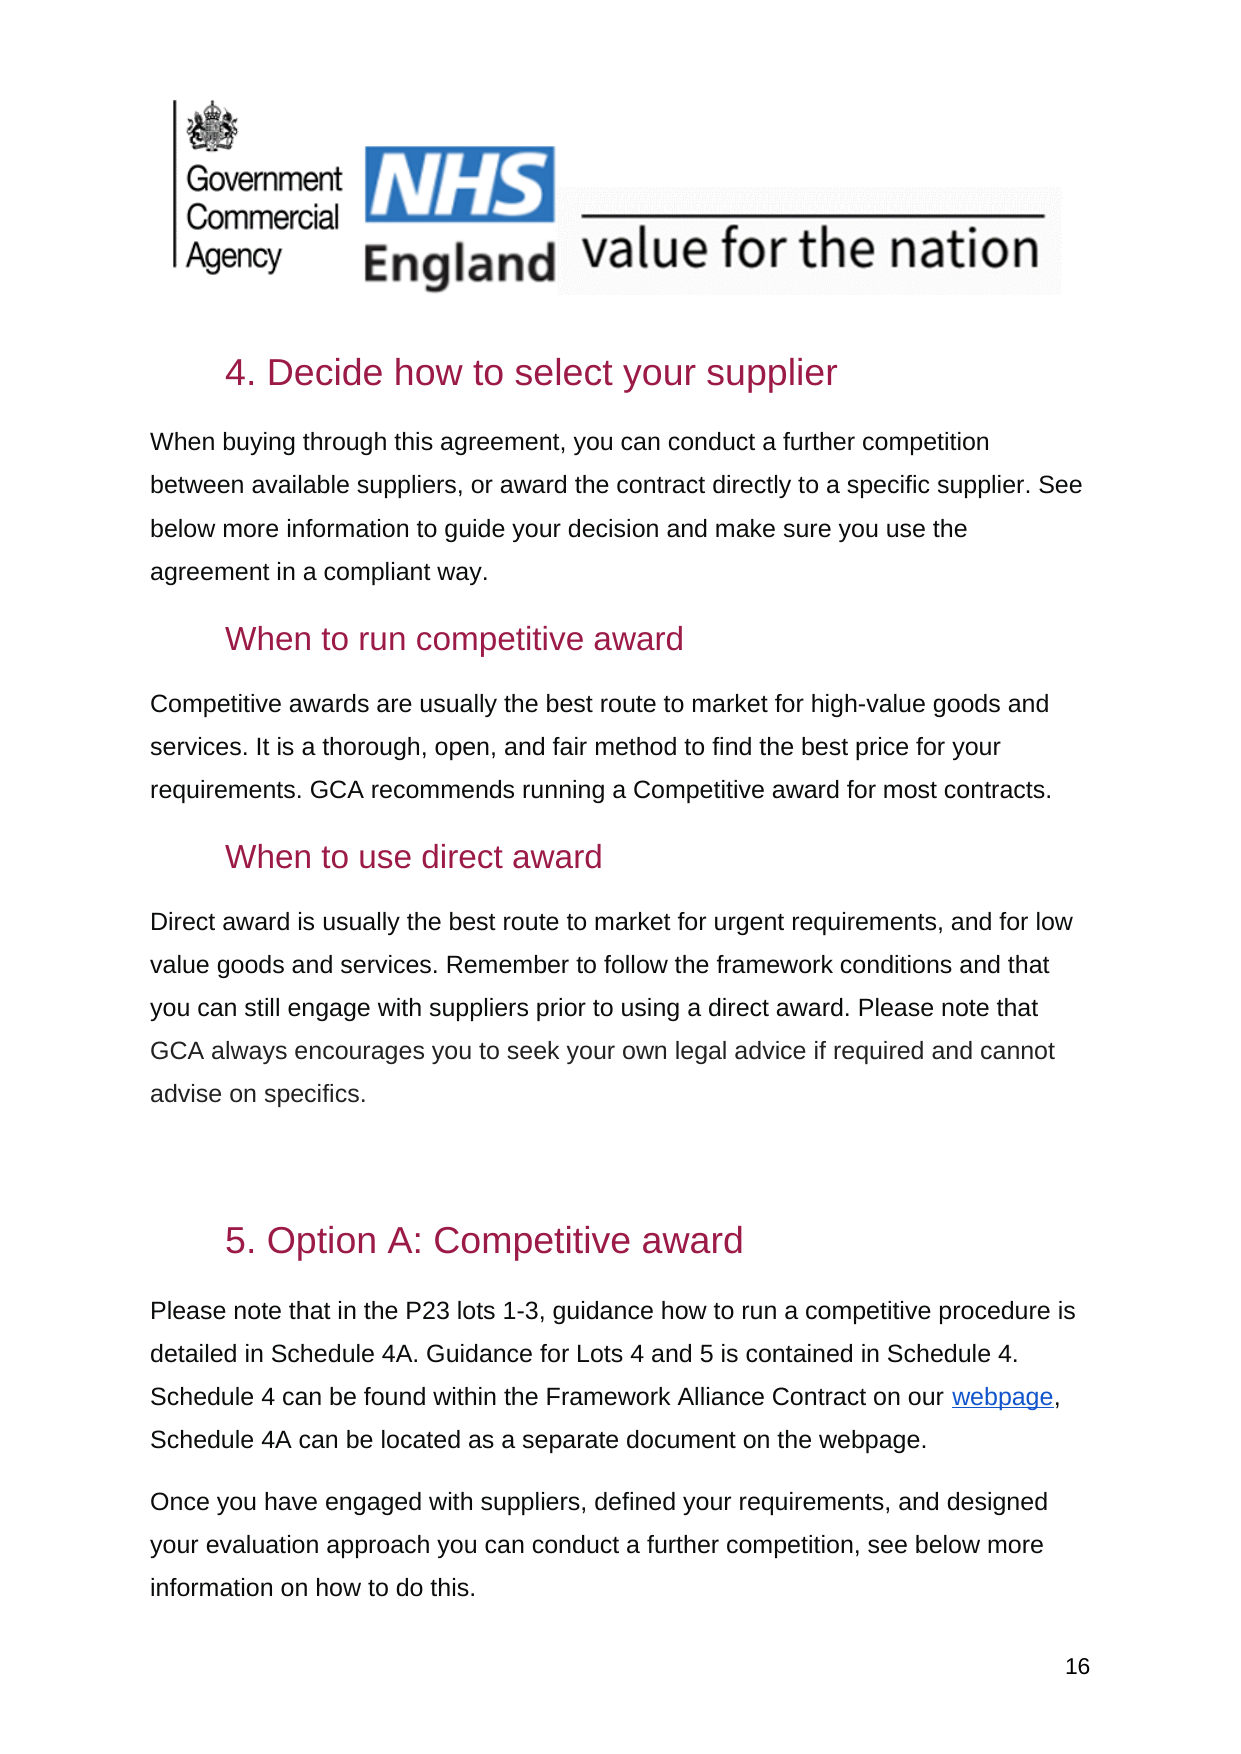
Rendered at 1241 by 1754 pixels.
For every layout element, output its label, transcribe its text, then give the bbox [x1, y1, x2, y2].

text Direct award is usually the best route to market for urgent requirements, and for low value goods and services. Remember to follow the framework conditions and that you can still engage with suppliers prior to using a direct award. Please note that GCA always encourages you to seek your own legal advice if required and cannot advise on specifics. [150, 907, 1090, 1108]
text When buying through this agreement, you can conduct a further competition between available suppliers, or award the contract directly to a specific supplier. See below more information to guide your decision and make sure you use the agreement in a compliant way. [150, 427, 1090, 585]
text Competitive awards are usually the best route to market for high-value goods and services. It is a thorough, open, and fair method to find the best price for your requirements. GCA recommends running a Competitive award for most contracts. [150, 689, 1090, 804]
picture [150, 75, 1063, 295]
subtitle When to use direct award [150, 837, 1090, 875]
subtitle When to run competitive award [150, 618, 1090, 657]
subtitle 4. Decide how to select your supplier [150, 350, 1090, 393]
text Once you have engaged with suppliers, defined your requirements, and designed your evaluation approach you can conduct a further competition, see below more information on how to do this. [150, 1487, 1090, 1602]
text Please note that in the P23 lots 1-3, guidance how to run a competitive procedure is detailed in Schedule 4A. Guidance for Lots 4 and 5 is contained in Schedule 4. Schedule 4 can be found within the Framework Alliance Contract on our webpage, Schedule 4A can be located as a separate document on the webpage. [150, 1296, 1090, 1454]
subtitle 5. Option A: Competitive award [150, 1218, 1090, 1262]
